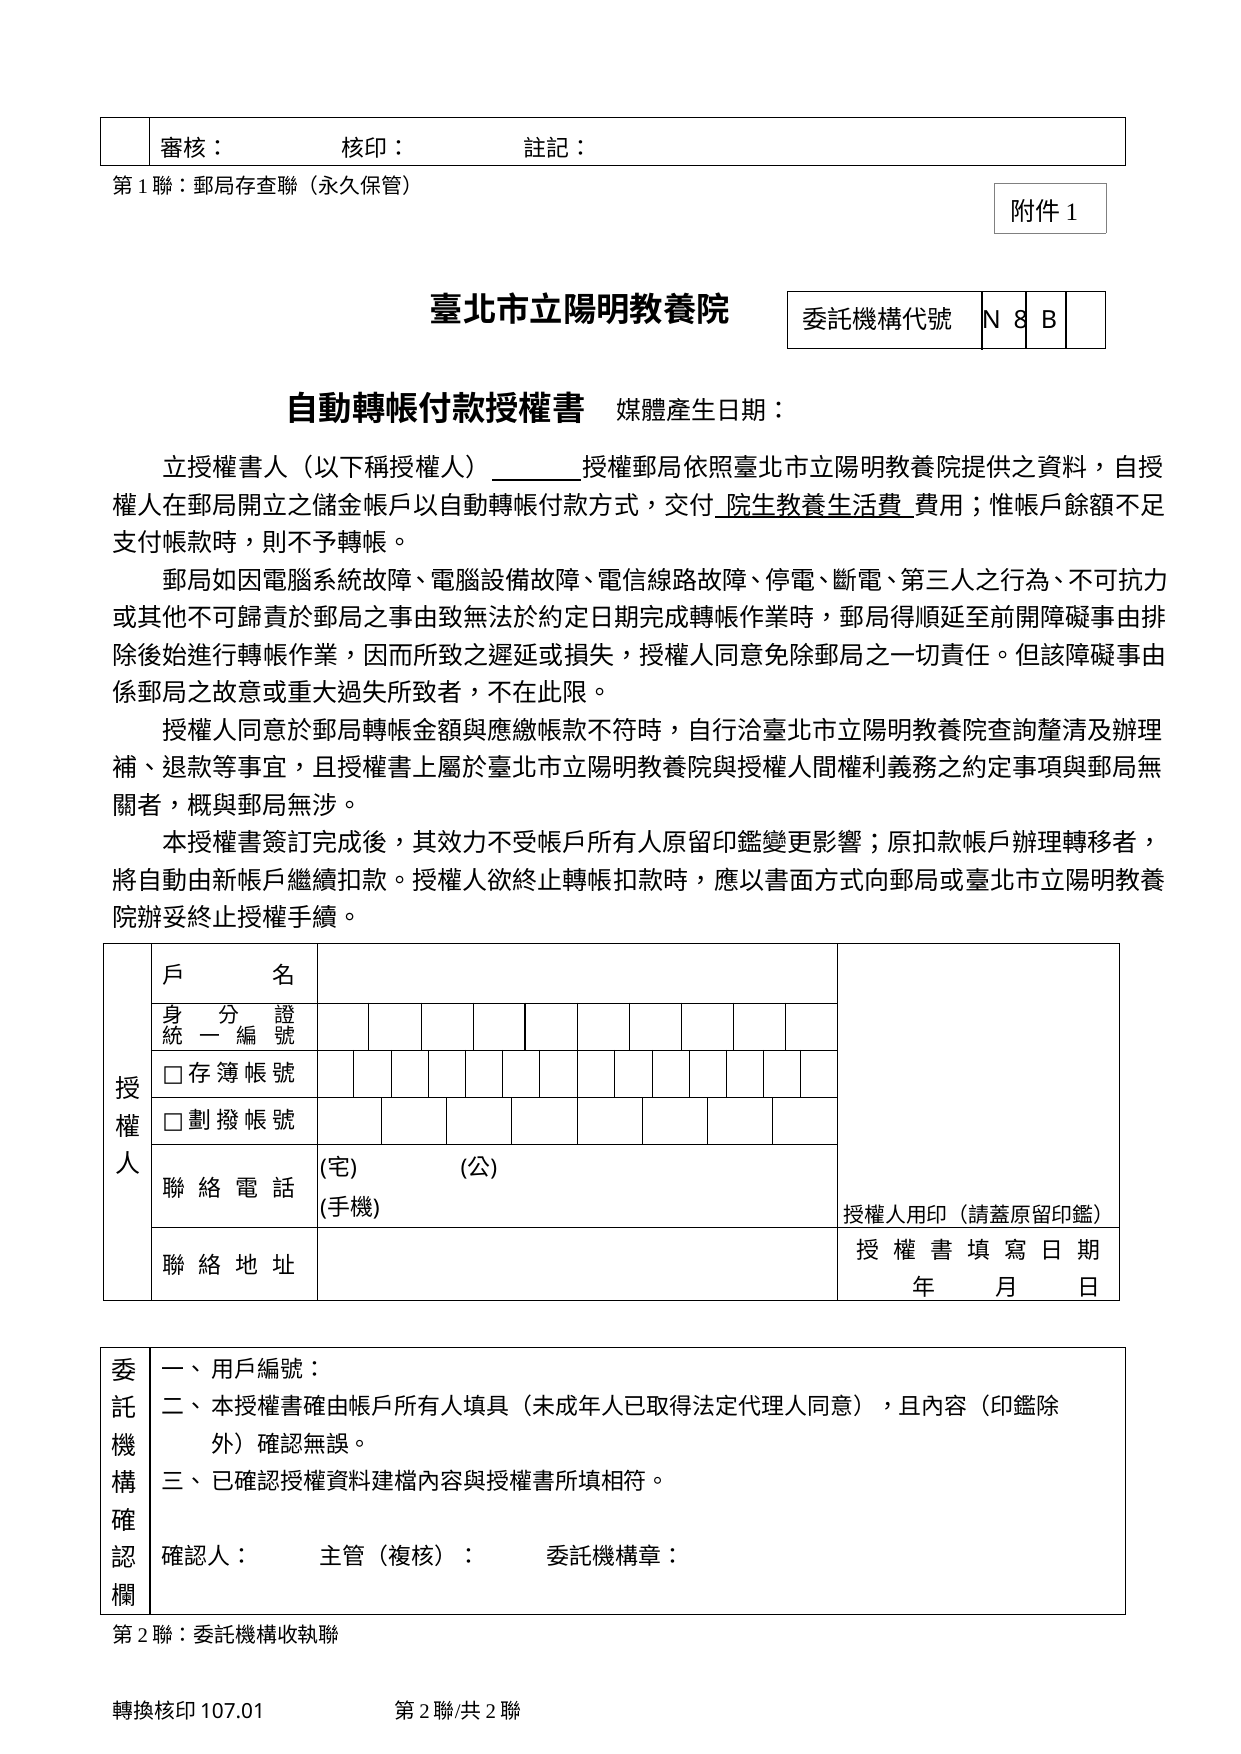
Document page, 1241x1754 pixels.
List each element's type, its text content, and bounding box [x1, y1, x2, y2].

table_cell [801, 1051, 837, 1097]
text 自動轉帳付款授權書 媒體產生日期： [138, 372, 1047, 447]
table_cell [526, 1004, 577, 1050]
text 附件 1 [1010, 191, 1091, 225]
table_cell [773, 1098, 837, 1144]
table_cell [682, 1004, 733, 1050]
text 本授權書簽訂完成後，其效力不受帳戶所有人原留印鑑變更影響；原扣款帳戶辦理轉移者，將自動由新帳戶繼續扣款。授權人欲終止轉帳扣款時，應以書面方式向郵局或臺北市立陽明教養院辦妥終止授權手續。 [112, 822, 1165, 935]
text 郵局如因電腦系統故障、電腦設備故障、電信線路故障、停電、斷電、第三人之行為、不可抗力或其他不可歸責於郵局之事由致無法於約定日期完成轉帳作業時，郵局得順延至前開障礙事由排除後始進行轉帳作業，因而所致之遲延或損失，授權人同意免除郵局之一切責任。但該障礙事由係郵局之故意或重大過失所致者，不在此限。 [112, 560, 1167, 710]
table_header 用戶編號： 本授權書確由帳戶所有人填具（未成年人已取得法定代理人同意），且內容（印鑑除外）確認無誤。 已確認授權資料建檔內容與授權書所填相符。 確認人： 主管（複核）： 委託機構章： [151, 1348, 1125, 1614]
table_cell [764, 1051, 800, 1097]
table_cell [786, 1004, 837, 1050]
table_cell [630, 1004, 681, 1050]
table_cell [615, 1051, 652, 1097]
table_header [101, 118, 149, 165]
table_cell [578, 1098, 642, 1144]
table_cell [653, 1051, 689, 1097]
table_cell □存簿帳號 [152, 1051, 317, 1097]
text 第1聯：郵局存查聯（永久保管） [112, 166, 1047, 203]
table_cell 身分證 統一編號 [152, 1004, 317, 1050]
table_cell (宅) (公) (手機) [318, 1145, 837, 1227]
table_cell [369, 1004, 421, 1050]
table_cell [708, 1098, 772, 1144]
table_header 審核： 核印： 註記： [150, 118, 1125, 165]
table_cell [540, 1051, 577, 1097]
table_cell □劃撥帳號 [152, 1098, 317, 1144]
table_cell [643, 1098, 707, 1144]
table_cell [318, 1051, 353, 1097]
text 授權人同意於郵局轉帳金額與應繳帳款不符時，自行洽臺北市立陽明教養院查詢釐清及辦理補、退款等事宜，且授權書上屬於臺北市立陽明教養院與授權人間權利義務之約定事項與郵局無關者，概與郵局無涉。 [112, 710, 1165, 822]
table_cell [466, 1051, 502, 1097]
table_cell [734, 1004, 785, 1050]
table_header 戶名 [152, 944, 317, 1002]
table_cell [354, 1051, 391, 1097]
table_header 授 權 人 [104, 944, 151, 1300]
table_cell [318, 1098, 381, 1144]
table_cell [382, 1098, 446, 1144]
table_cell [392, 1051, 428, 1097]
table_cell [512, 1098, 577, 1144]
table_cell [727, 1051, 763, 1097]
table_header [318, 944, 837, 1002]
text 第2聯：委託機構收執聯 [112, 1615, 1047, 1652]
text 臺北市立陽明教養院 [112, 278, 1047, 353]
table_cell [690, 1051, 726, 1097]
text 立授權書人（以下稱授權人） 授權郵局依照臺北市立陽明教養院提供之資料，自授權人在郵局開立之儲金帳戶以自動轉帳付款方式，交付 院生教養生活費 費用；惟帳戶餘額不足支付帳款時，則不予轉帳。 [112, 447, 1165, 560]
table_cell [422, 1004, 473, 1050]
table_cell 授權書填寫日期 年 月 日 [838, 1228, 1119, 1300]
table_cell [578, 1051, 614, 1097]
table_cell [503, 1051, 539, 1097]
table_cell 聯絡地址 [152, 1228, 317, 1300]
table_cell [474, 1004, 524, 1050]
table_cell [429, 1051, 465, 1097]
table_header 委託機構確認欄 [101, 1348, 149, 1614]
table_cell [447, 1098, 511, 1144]
table_header 授權人用印（請蓋原留印鑑） [838, 944, 1119, 1227]
table_cell [318, 1004, 368, 1050]
table_cell 聯絡電話 [152, 1145, 317, 1227]
table_cell [578, 1004, 629, 1050]
table_cell [318, 1228, 837, 1300]
